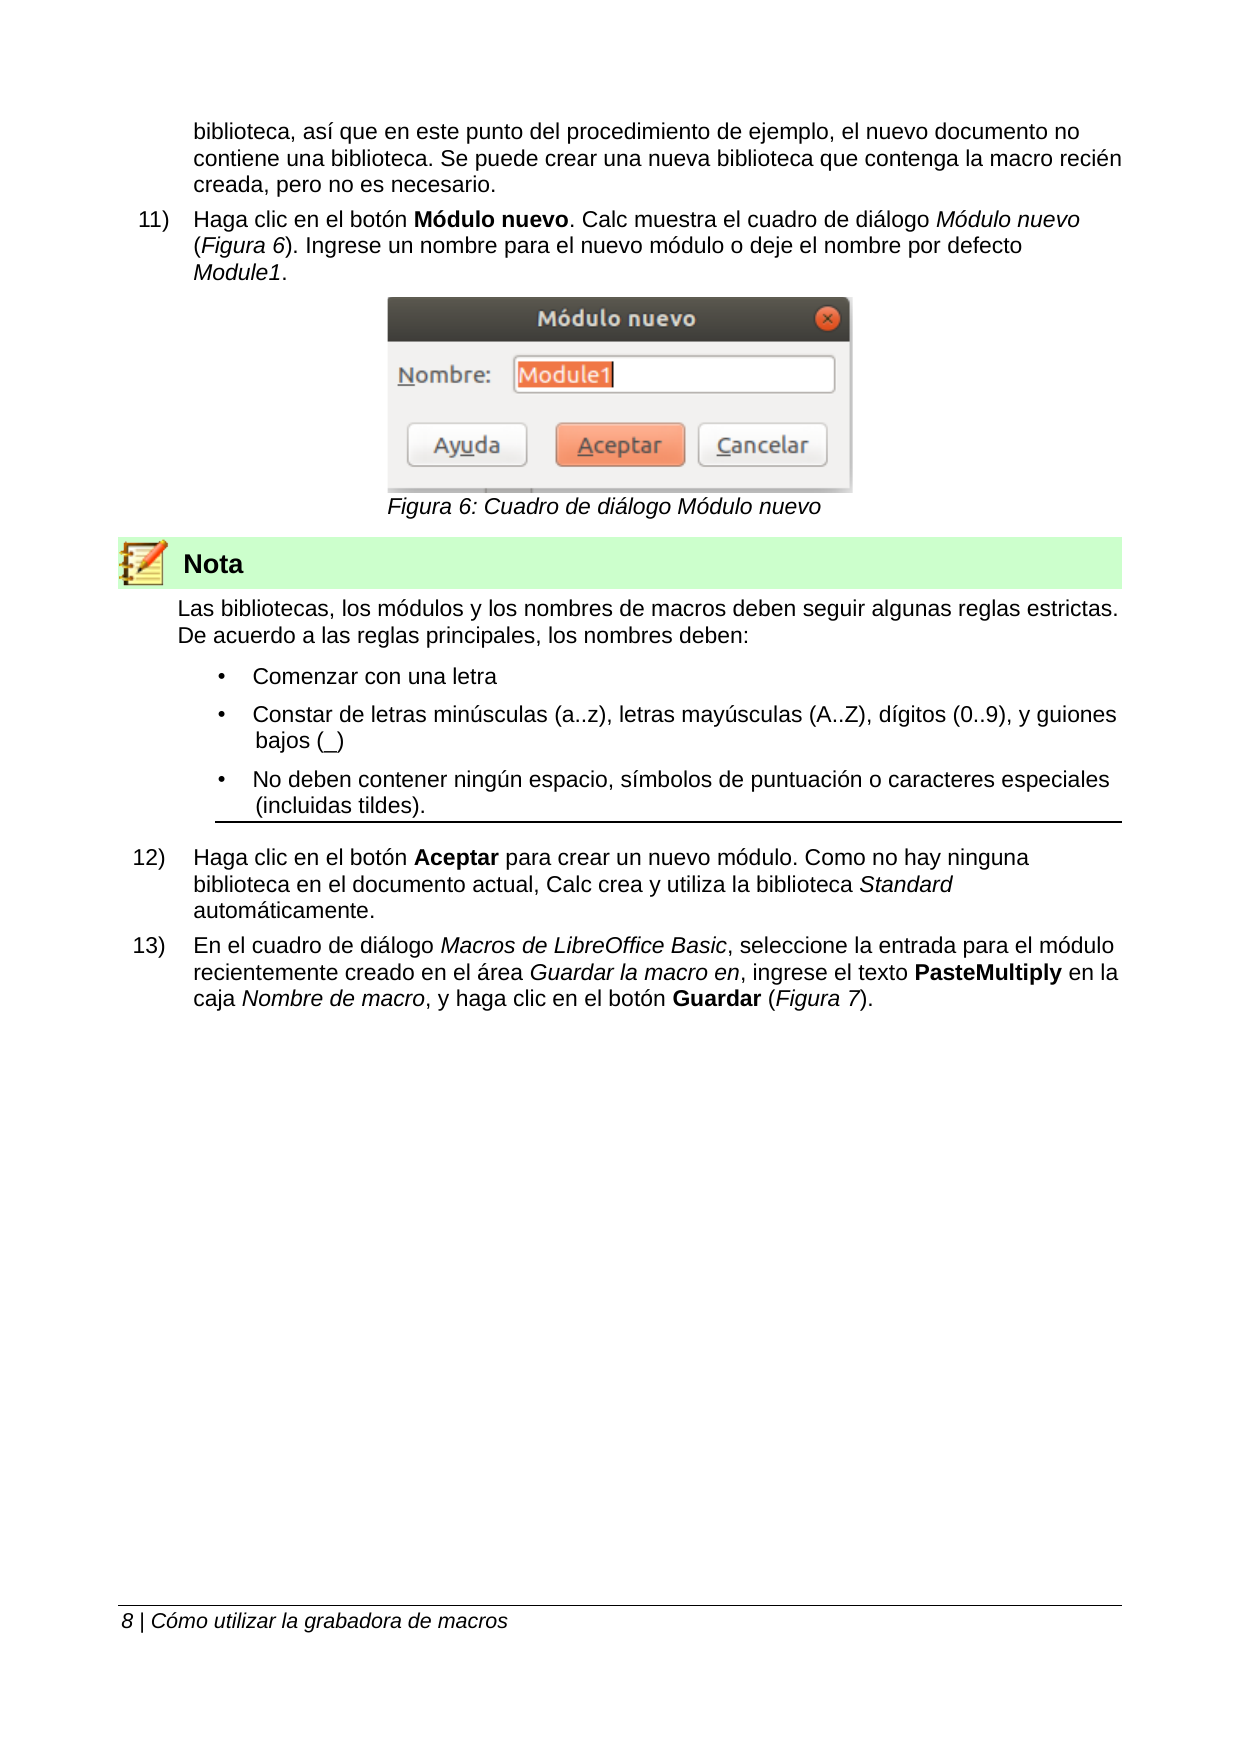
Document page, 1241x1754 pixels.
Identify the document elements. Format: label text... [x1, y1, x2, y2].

picture [387, 297, 853, 493]
subtitle Nota [118, 537, 1122, 589]
list No deben contener ningún espacio, símbolos de puntuación o caracteres especiales (incluidas tildes). [215, 762, 1122, 821]
list Haga clic en el botón Aceptar para crear un nuevo módulo. Como no hay ninguna biblioteca en el documento actual, Calc crea y utiliza la biblioteca Standard automáticamente. [165, 844, 1122, 923]
list Constar de letras minúsculas (a..z), letras mayúsculas (A..Z), dígitos (0..9), y guiones bajos (_) [215, 698, 1122, 754]
list Haga clic en el botón Módulo nuevo. Calc muestra el cuadro de diálogo Módulo nuevo (Figura 6). Ingrese un nombre para el nuevo módulo o deje el nombre por defecto Module1. [169, 206, 1122, 285]
picture [119, 538, 170, 589]
text Las bibliotecas, los módulos y los nombres de macros deben seguir algunas reglas estrictas. De acuerdo a las reglas principales, los nombres deben: [177, 595, 1122, 648]
text biblioteca, así que en este punto del procedimiento de ejemplo, el nuevo documento no contiene una biblioteca. Se puede crear una nueva biblioteca que contenga la macro recién creada, pero no es necesario. [169, 118, 1122, 197]
text Figura 6: Cuadro de diálogo Módulo nuevo [387, 493, 853, 519]
list Comenzar con una letra [215, 660, 1122, 689]
list En el cuadro de diálogo Macros de LibreOffice Basic, seleccione la entrada para el módulo recientemente creado en el área Guardar la macro en, ingrese el texto PasteMultiply en la caja Nombre de macro, y haga clic en el botón Guardar (Figura 7). [165, 932, 1122, 1011]
